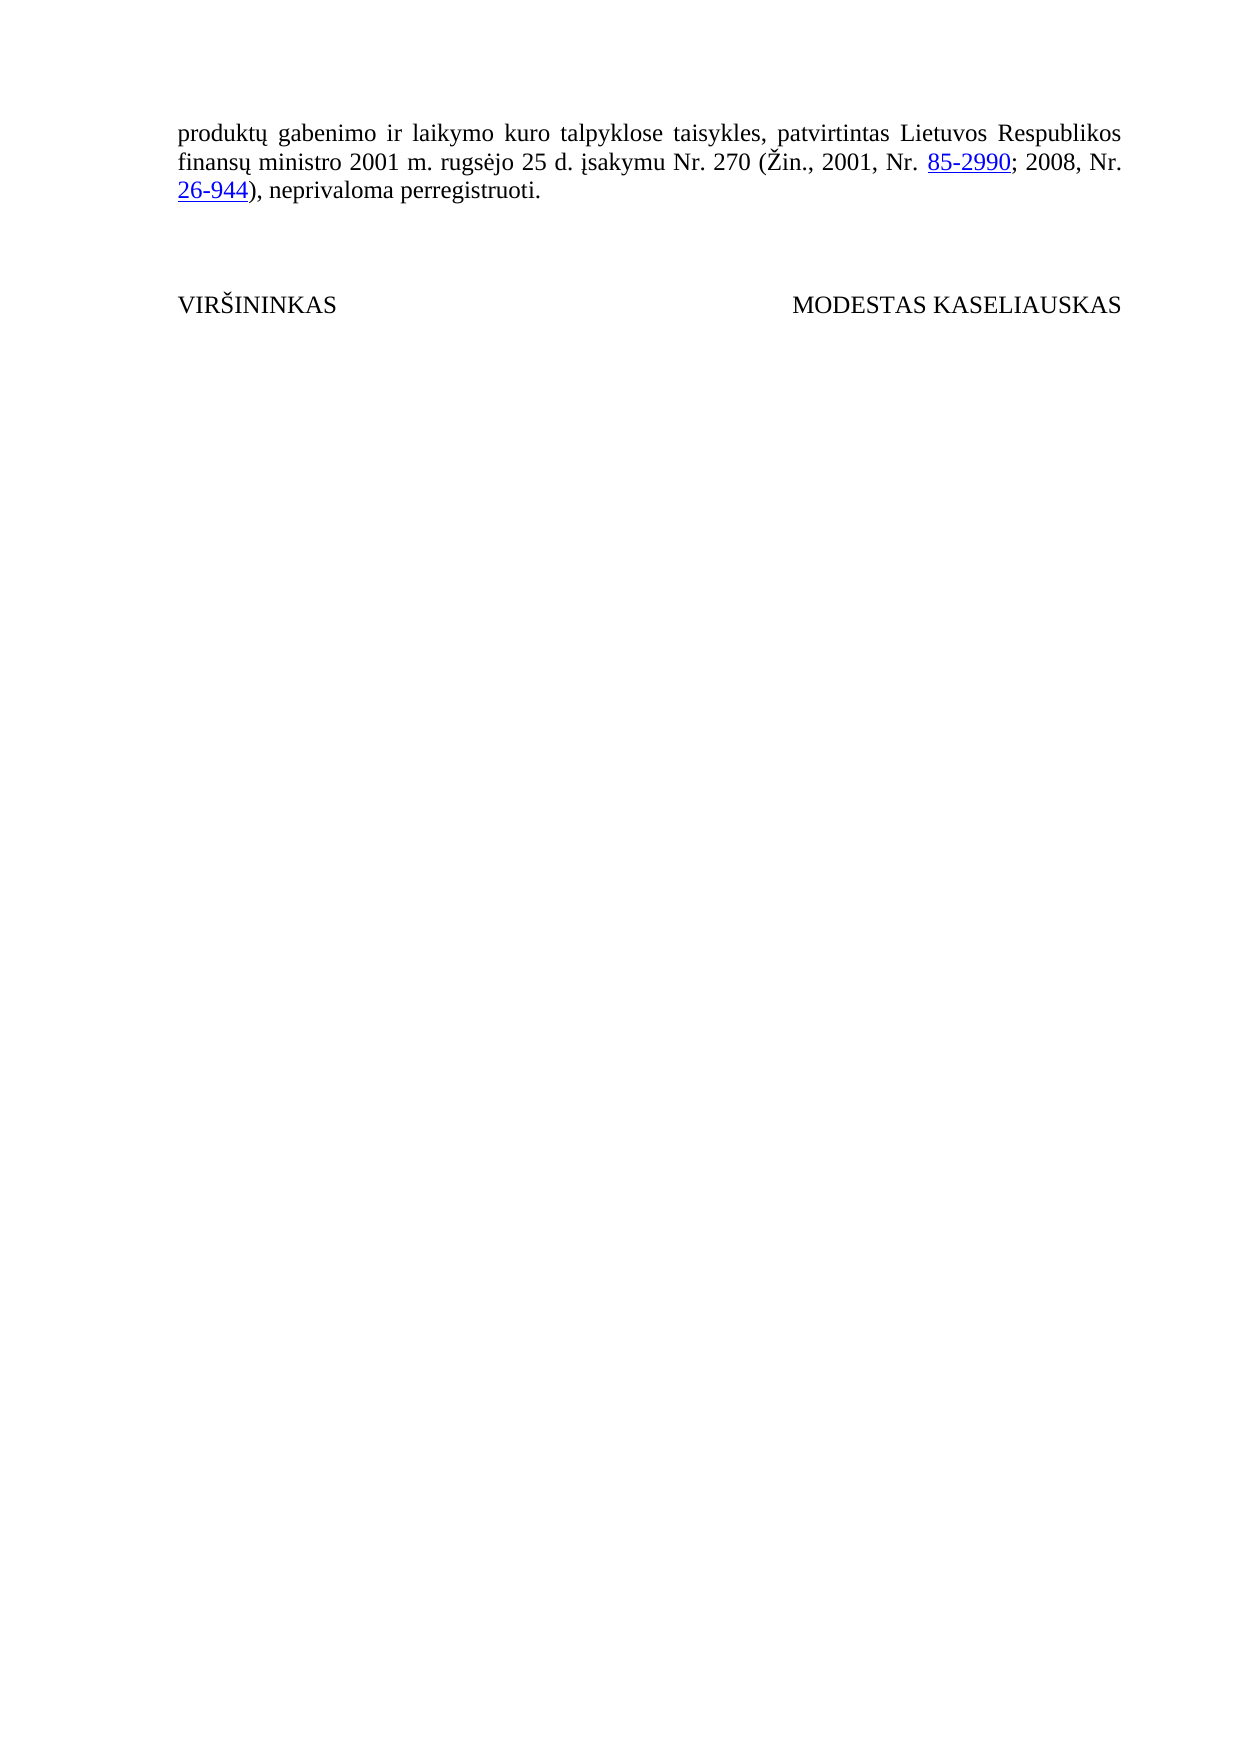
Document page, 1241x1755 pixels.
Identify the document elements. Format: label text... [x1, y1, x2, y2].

text produktų gabenimo ir laikymo kuro talpyklose taisykles, patvirtintas Lietuvos Respublikos finansų ministro 2001 m. rugsėjo 25 d. įsakymu Nr. 270 (Žin., 2001, Nr. 85-2990; 2008, Nr. 26-944), neprivaloma perregistruoti. [177, 118, 1122, 204]
text Viršininkas Modestas Kaseliauskas [177, 291, 1122, 319]
